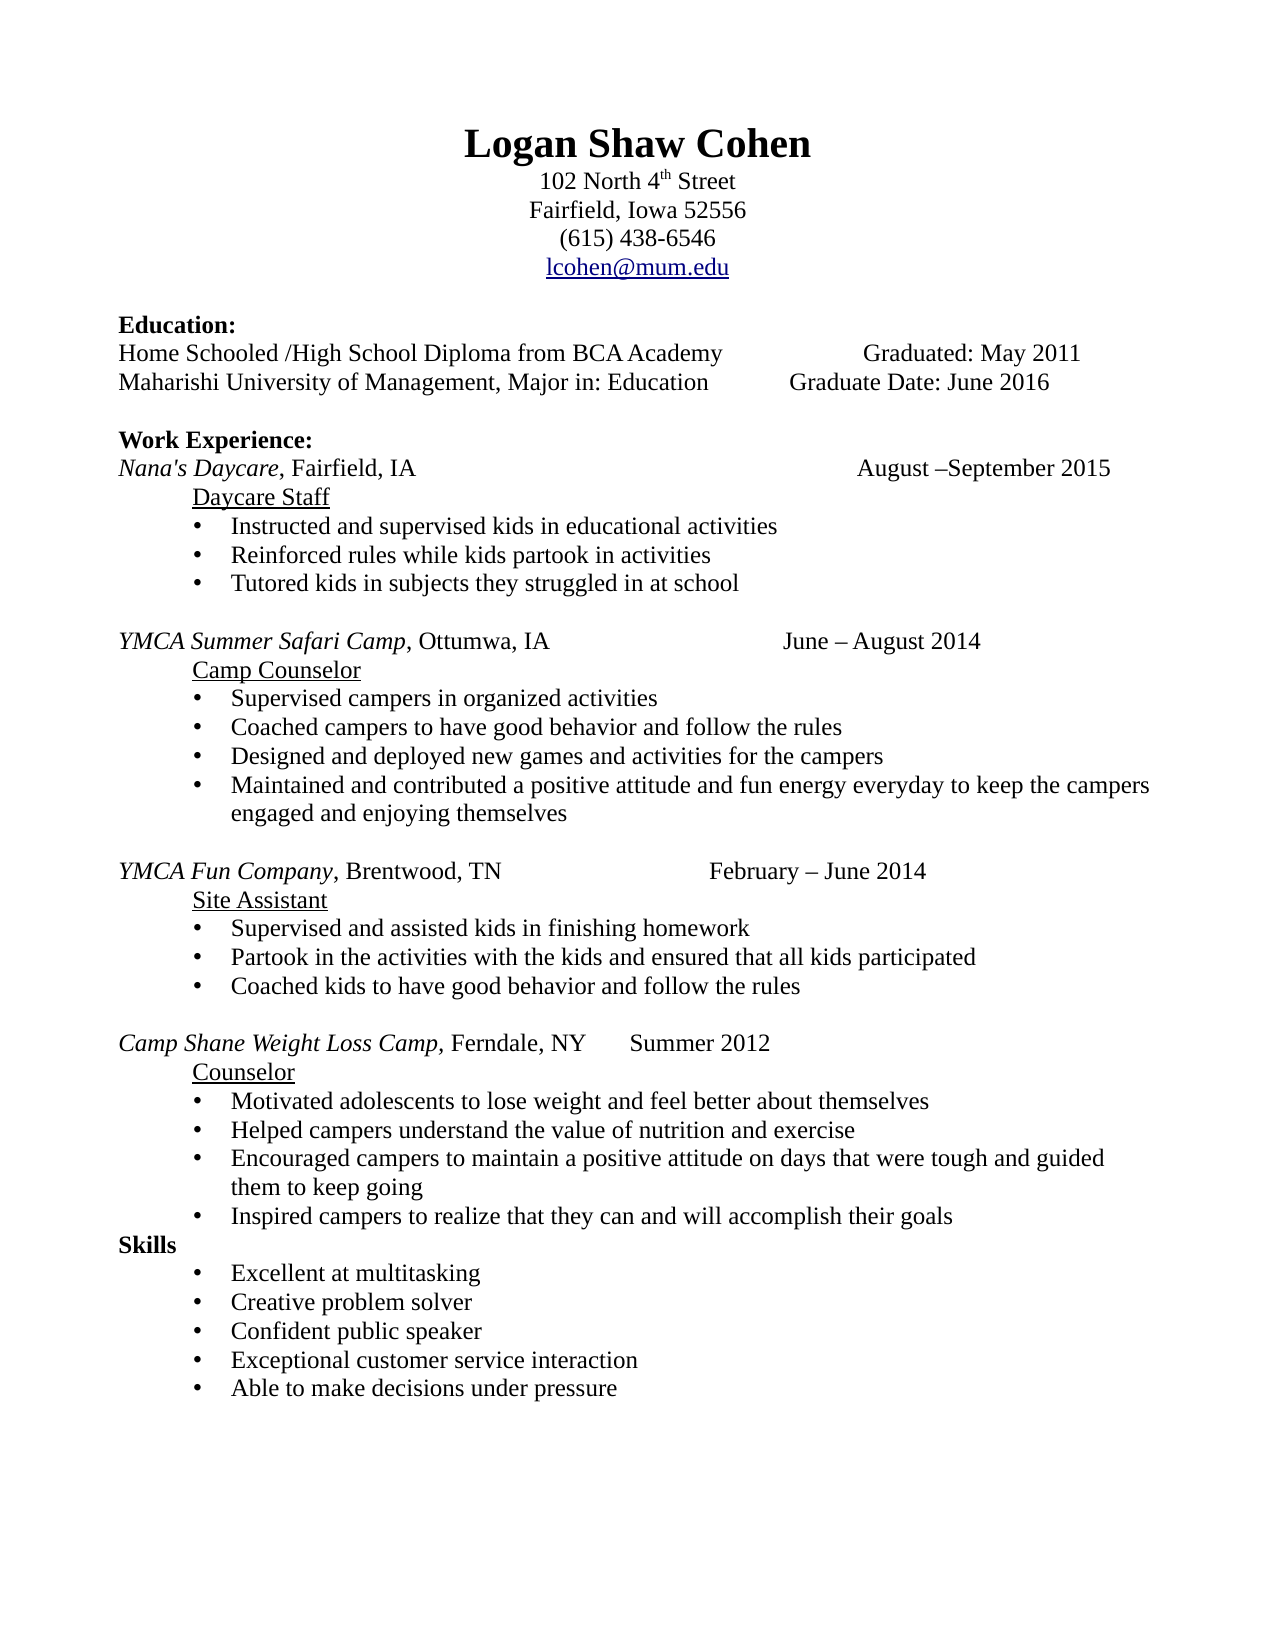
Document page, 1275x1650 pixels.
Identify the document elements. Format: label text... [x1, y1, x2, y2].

list Maintained and contributed a positive attitude and fun energy everyday to keep the campers engaged and enjoying themselves [193, 770, 1157, 827]
list Supervised and assisted kids in finishing homework [193, 913, 1157, 942]
list Confident public speaker [193, 1316, 1157, 1345]
list Supervised campers in organized activities [193, 683, 1157, 712]
list Tutored kids in subjects they struggled in at school [193, 568, 1157, 597]
list Motivated adolescents to lose weight and feel better about themselves [193, 1086, 1157, 1115]
text Home Schooled /High School Diploma from BCA Academy Graduated: May 2011 [118, 338, 1157, 367]
text Logan Shaw Cohen 102 North 4th Street [118, 118, 1157, 195]
text Maharishi University of Management, Major in: Education Graduate Date: June 2016 [118, 367, 1157, 396]
list Reinforced rules while kids partook in activities [193, 540, 1157, 568]
text Daycare Staff [118, 482, 1157, 511]
text lcohen@mum.edu [118, 252, 1157, 281]
list Creative problem solver [193, 1287, 1157, 1316]
text Camp Counselor [118, 655, 1157, 683]
text Skills [118, 1230, 1157, 1258]
text Site Assistant [118, 885, 1157, 913]
list Partook in the activities with the kids and ensured that all kids participated [193, 942, 1157, 971]
list Coached kids to have good behavior and follow the rules [193, 971, 1157, 1000]
list Designed and deployed new games and activities for the campers [193, 741, 1157, 770]
list Able to make decisions under pressure [193, 1373, 1157, 1402]
list Excellent at multitasking [193, 1258, 1157, 1287]
list Encouraged campers to maintain a positive attitude on days that were tough and guided them to keep going [193, 1143, 1157, 1201]
list Helped campers understand the value of nutrition and exercise [193, 1115, 1157, 1143]
list Exceptional customer service interaction [193, 1345, 1157, 1373]
text YMCA Summer Safari Camp, Ottumwa, IA June – August 2014 [118, 626, 1157, 655]
text YMCA Fun Company, Brentwood, TN February – June 2014 [118, 856, 1157, 885]
list Coached campers to have good behavior and follow the rules [193, 712, 1157, 741]
text Fairfield, Iowa 52556 (615) 438-6546 [118, 195, 1157, 252]
text Counselor [118, 1057, 1157, 1086]
text Nana's Daycare, Fairfield, IA August –September 2015 [118, 453, 1157, 482]
list Inspired campers to realize that they can and will accomplish their goals [193, 1201, 1157, 1230]
text Camp Shane Weight Loss Camp, Ferndale, NY Summer 2012 [118, 1028, 1157, 1057]
text Work Experience: [118, 425, 1157, 453]
list Instructed and supervised kids in educational activities [193, 511, 1157, 540]
text Education: [118, 310, 1157, 338]
